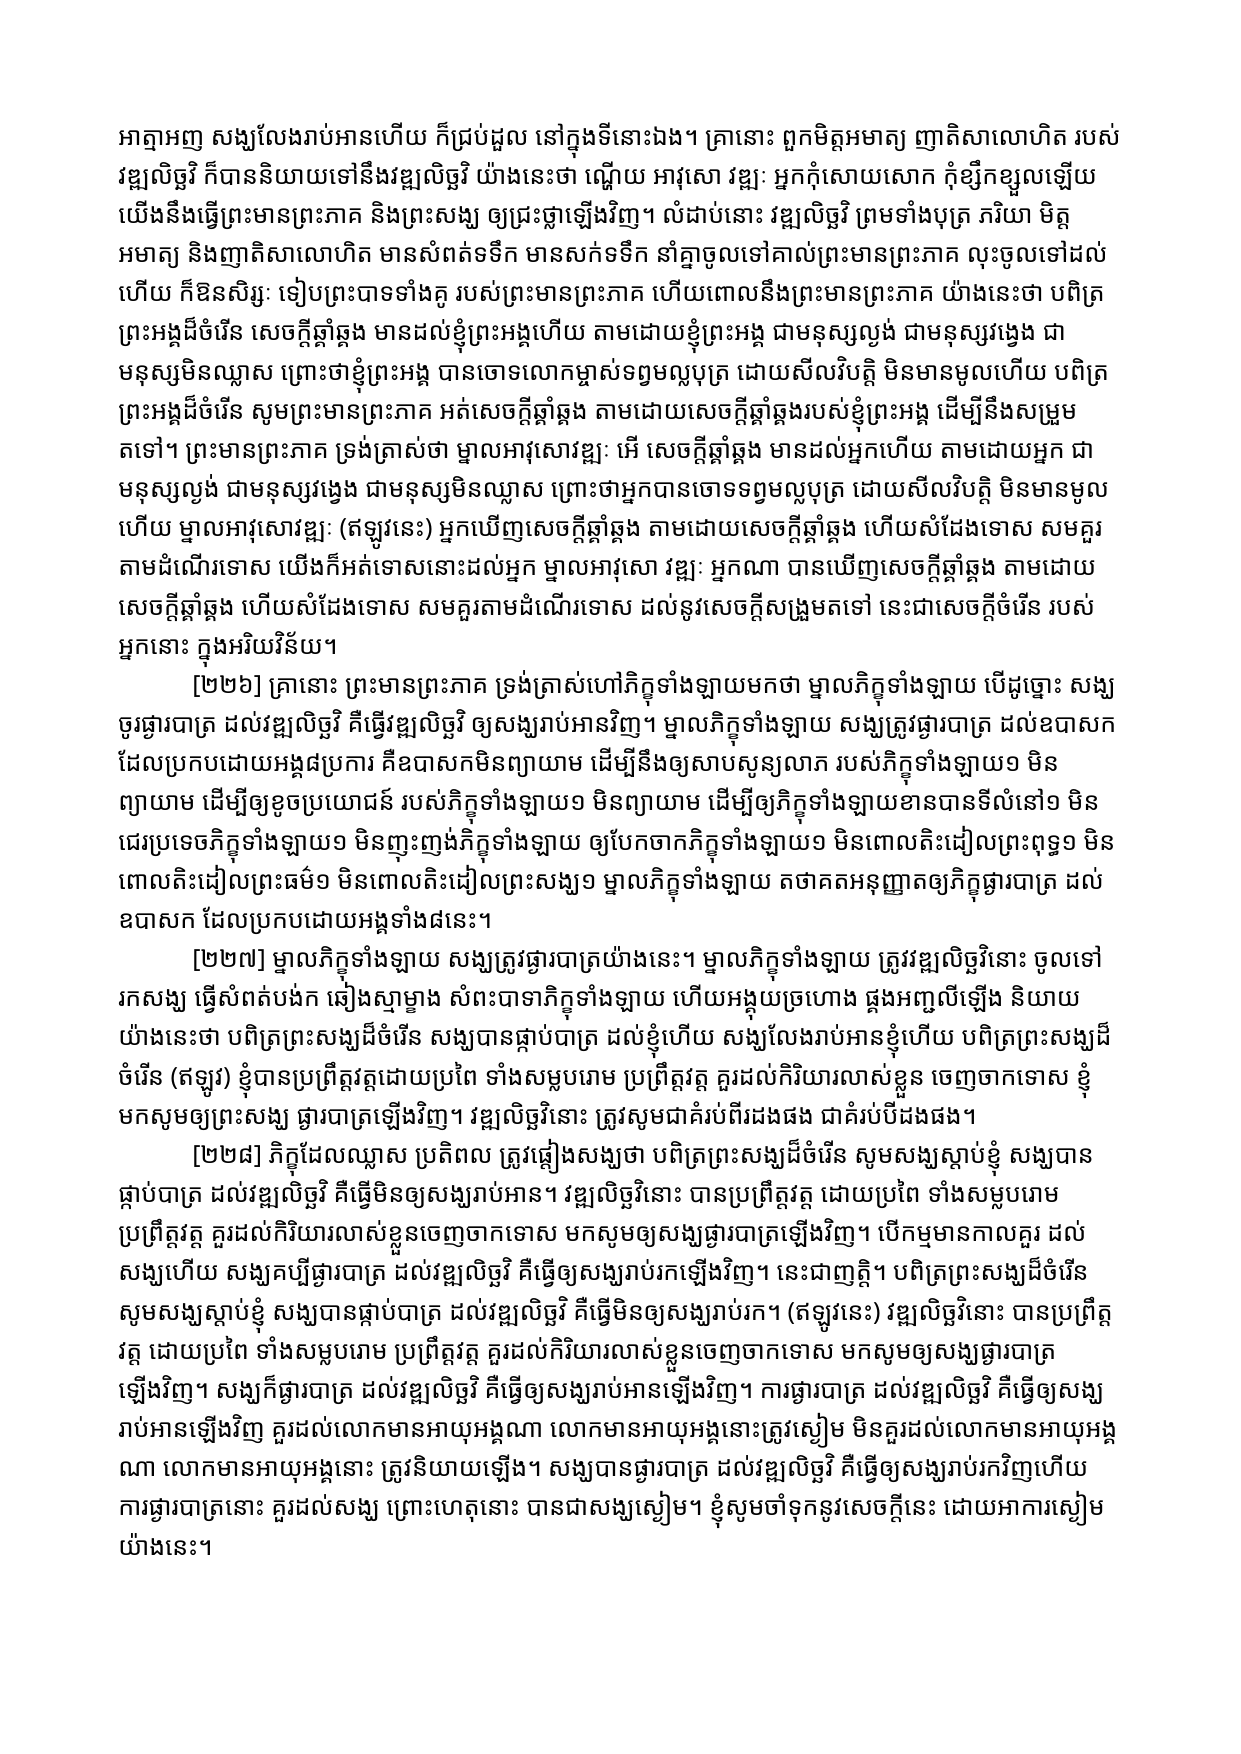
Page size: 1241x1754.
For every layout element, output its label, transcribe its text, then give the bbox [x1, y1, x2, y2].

text [២២៧] ម្នាលភិក្ខុទាំងឡាយ សង្ឃត្រូវផ្ងារបាត្រយ៉ាងនេះ។ ម្នាលភិក្ខុទាំងឡាយ ត្រូវវឌ្ឍលិច្ឆវិនោះ ចូលទៅរកសង្ឃ ធ្វើសំពត់​បង់ក ឆៀងស្មាម្ខាង សំពះបាទាភិក្ខុទាំងឡាយ ហើយអង្គុយ​ច្រហោង ផ្គងអញ្ជលីឡើង និយាយយ៉ាងនេះថា បពិត្រព្រះសង្ឃដ៏ចំរើន សង្ឃបាន​ផ្កាប់បាត្រ ដល់ខ្ញុំហើយ សង្ឃលែងរាប់អាន​ខ្ញុំហើយ បពិត្រព្រះសង្ឃ​ដ៏ចំរើន (ឥឡូវ) ខ្ញុំ​បាន​ប្រព្រឹត្តវត្តដោយប្រពៃ ទាំងសម្លបរោម ប្រព្រឹត្តវត្ត គួរដល់​កិរិយា​រលាស់ខ្លួន ចេញចាក​ទោស ខ្ញុំមកសូមឲ្យព្រះសង្ឃ ផ្ងារបាត្រឡើងវិញ។ វឌ្ឍលិច្ឆវិនោះ ត្រូវ​សូមជាគំរប់​ពីរដងផង ជាគំរប់​បីដងផង។ [118, 941, 1122, 1131]
text [២២៥] គ្រានោះ ព្រះអានន្ទដ៏មានអាយុ ស្លៀកស្បង់ កាន់យកបាត្រ និងចីវរក្នុងបុព្វណ្ហ​សម័យ ចូលទៅកាន់ផ្ទះវឌ្ឍលិច្ឆវិ លុះចូលទៅដល់ហើយ ក៏ពោលនឹងវឌ្ឍលិច្ឆវិយ៉ាងនេះថា ម្នាល​អាវុសោវឌ្ឍៈ សង្ឃបានផ្កាប់បាត្រ ដល់អ្នកហើយ ខ្លួនអ្នក សង្ឃលែងរាប់អានហើយ។ ឯវឌ្ឍលិច្ឆវិ ឮដំណឹងថា សង្ឃផ្កាប់បាត្រ ដល់អាត្មាអញហើយ អាត្មាអញ សង្ឃលែងរាប់អានហើយ ក៏ជ្រប់​ដួល នៅក្នុងទីនោះឯង។ គ្រានោះ ពួកមិត្តអមាត្យ ញាតិសាលោហិត របស់វឌ្ឍលិច្ឆវិ ក៏បាន​និយាយទៅនឹងវឌ្ឍលិច្ឆវិ យ៉ាងនេះថា ណ្ហើយ អាវុសោ វឌ្ឍៈ អ្នកកុំសោយសោក កុំខ្សឹកខ្សួល​ឡើយ យើងនឹងធ្វើព្រះមានព្រះភាគ និងព្រះសង្ឃ ឲ្យជ្រះថ្លាឡើងវិញ។ លំដាប់នោះ វឌ្ឍលិច្ឆវិ ព្រមទាំងបុត្រ ភរិយា មិត្តអមាត្យ និងញាតិសាលោហិត មានសំពត់ទទឹក មានសក់ទទឹក នាំគ្នា​ចូលទៅគាល់ព្រះមានព្រះភាគ លុះចូលទៅដល់ហើយ ក៏ឱនសិរ្សៈ ទៀបព្រះបាទទាំងគូ របស់​ព្រះមានព្រះភាគ ហើយពោលនឹងព្រះមានព្រះភាគ យ៉ាងនេះថា បពិត្រព្រះអង្គដ៏ចំរើន សេចក្តី​ឆ្គាំឆ្គង មានដល់ខ្ញុំព្រះអង្គហើយ តាមដោយ​ខ្ញុំព្រះអង្គ ជាមនុស្សល្ងង់ ជាមនុស្សវង្វេង ជាមនុស្ស​មិនឈ្លាស ព្រោះថាខ្ញុំព្រះអង្គ បានចោទលោកម្ចាស់ទព្វមល្លបុត្រ ដោយសីលវិបត្តិ មិនមានមូល​ហើយ បពិត្រព្រះអង្គដ៏ចំរើន សូមព្រះមានព្រះភាគ អត់សេចក្តីឆ្គាំឆ្គង តាមដោយសេចក្តី​ឆ្គាំឆ្គង​របស់ខ្ញុំព្រះអង្គ ដើម្បីនឹងសម្រួម​តទៅ។ ព្រះមានព្រះភាគ ទ្រង់ត្រាស់ថា ម្នាលអាវុសោវឌ្ឍៈ អើ សេចក្តី​ឆ្គាំឆ្គង មានដល់អ្នកហើយ តាមដោយអ្នក ជាមនុស្សល្ងង់ ជាមនុស្សវង្វេង ជាមនុស្ស​មិនឈ្លាស ព្រោះថាអ្នកបានចោទទព្វមល្លបុត្រ ដោយសីលវិបត្តិ មិនមានមូល​ហើយ ម្នាល​អាវុសោវឌ្ឍៈ (ឥឡូវនេះ) អ្នកឃើញ​សេចក្តីឆ្គាំឆ្គង តាមដោយសេចក្តី​ឆ្គាំឆ្គង ហើយសំដែង​ទោស សមគួរ​តាមដំណើរទោស យើងក៏អត់ទោសនោះដល់អ្នក ម្នាលអាវុសោ វឌ្ឍៈ អ្នកណា បានឃើញ​សេចក្តីឆ្គាំឆ្គង តាមដោយសេចក្តីឆ្គាំឆ្គង ហើយសំដែងទោស សមគួរ​តាមដំណើរ​ទោស ដល់នូវ​សេចក្តី​សង្រួមតទៅ នេះជាសេចក្តី​ចំរើន របស់អ្នកនោះ ក្នុងអរិយវិន័យ។ [118, 118, 1122, 661]
text [២២៦] គ្រានោះ ព្រះមានព្រះភាគ ទ្រង់ត្រាស់ហៅភិក្ខុទាំងឡាយមកថា ម្នាលភិក្ខុទាំង​ឡាយ បើដូច្នោះ សង្ឃចូរផ្ងារបាត្រ ដល់វឌ្ឍលិច្ឆវិ គឺធ្វើវឌ្ឍលិច្ឆវិ ឲ្យសង្ឃរាប់អាន​វិញ។ ម្នាល​ភិក្ខុទាំងឡាយ សង្ឃត្រូវផ្ងារបាត្រ ដល់ឧបាសក ដែលប្រកបដោយអង្គ៨ប្រការ គឺឧបាសកមិន​ព្យាយាម ដើម្បីនឹងឲ្យសាបសូន្យលាភ របស់ភិក្ខុទាំងឡាយ១ មិនព្យាយាម ដើម្បី​ឲ្យខូច​ប្រយោជន៍ របស់ភិក្ខុទាំងឡាយ១ មិនព្យាយាម ដើម្បីឲ្យភិក្ខុទាំងឡាយខានបានទី​លំនៅ១ មិនជេរប្រទេចភិក្ខុទាំងឡាយ១ មិនញុះញង់ភិក្ខុទាំងឡាយ ឲ្យបែកចាកភិក្ខុទាំងឡាយ១ មិនពោលតិះដៀលព្រះពុទ្ធ១ មិនពោលតិះដៀលព្រះធម៌១ មិនពោលតិះដៀលព្រះសង្ឃ១ ម្នាលភិក្ខុ​ទាំងឡាយ តថាគតអនុញ្ញាតឲ្យភិក្ខុ​ផ្ងារបាត្រ ដល់ឧបាសក ដែលប្រកប​ដោយ​អង្គទាំង៨​​នេះ។ [118, 666, 1122, 936]
text [២២៨] ភិក្ខុដែលឈ្លាស ប្រតិពល ត្រូវផ្តៀងសង្ឃថា បពិត្រព្រះសង្ឃដ៏ចំរើន សូមសង្ឃស្តាប់ខ្ញុំ សង្ឃបានផ្កាប់បាត្រ ដល់វឌ្ឍលិច្ឆវិ គឺធ្វើមិនឲ្យសង្ឃ​រាប់អាន។ វឌ្ឍលិច្ឆវិនោះ បានប្រព្រឹត្តវត្ត ដោយប្រពៃ ទាំងសម្លបរោម ប្រព្រឹត្តវត្ត គួរដល់កិរិយារលាស់ខ្លួន​ចេញចាកទោស មកសូមឲ្យសង្ឃផ្ងារបាត្រឡើងវិញ។ បើកម្មមានកាលគួរ​ ដល់សង្ឃហើយ សង្ឃគប្បីផ្ងារបាត្រ ដល់វឌ្ឍលិច្ឆវិ គឺធ្វើឲ្យសង្ឃរាប់រកឡើងវិញ។ នេះជាញត្តិ។ បពិត្រព្រះសង្ឃដ៏ចំរើន សូមសង្ឃ​ស្តាប់​ខ្ញុំ សង្ឃបានផ្កាប់បាត្រ ដល់វឌ្ឍលិច្ឆវិ គឺធ្វើមិនឲ្យសង្ឃរាប់រក។ (ឥឡូវនេះ) វឌ្ឍលិច្ឆវិនោះ បានប្រព្រឹត្តវត្ត ដោយប្រពៃ ទាំងសម្លបរោម ប្រព្រឹត្តវត្ត គួរដល់កិរិយារលាស់ខ្លួន​ចេញចាក​ទោស មកសូមឲ្យសង្ឃផ្ងារបាត្រឡើងវិញ។ សង្ឃក៏ផ្ងារបាត្រ ដល់វឌ្ឍលិច្ឆវិ គឺធ្វើឲ្យ​សង្ឃ​រាប់​អានឡើងវិញ។ ការផ្ងារបាត្រ ដល់វឌ្ឍលិច្ឆវិ គឺធ្វើឲ្យសង្ឃរាប់អានឡើងវិញ គួរដល់​លោក​មាន​អាយុ​​អង្គណា លោកមានអាយុអង្គនោះត្រូវស្ងៀម មិនគួរដល់លោកមានអាយុអង្គណា លោក​មានអាយុអង្គនោះ ត្រូវនិយាយឡើង។ សង្ឃបានផ្ងារបាត្រ ដល់វឌ្ឍលិច្ឆវិ គឺធ្វើឲ្យសង្ឃ​រាប់រក​វិញ​ហើយ ការផ្ងារបាត្រនោះ គួរដល់សង្ឃ ព្រោះហេតុនោះ បានជាសង្ឃស្ងៀម។ ខ្ញុំ​សូមចាំទុក​នូវ​សេចក្តី​នេះ ដោយអាការស្ងៀមយ៉ាងនេះ។ [118, 1136, 1122, 1562]
